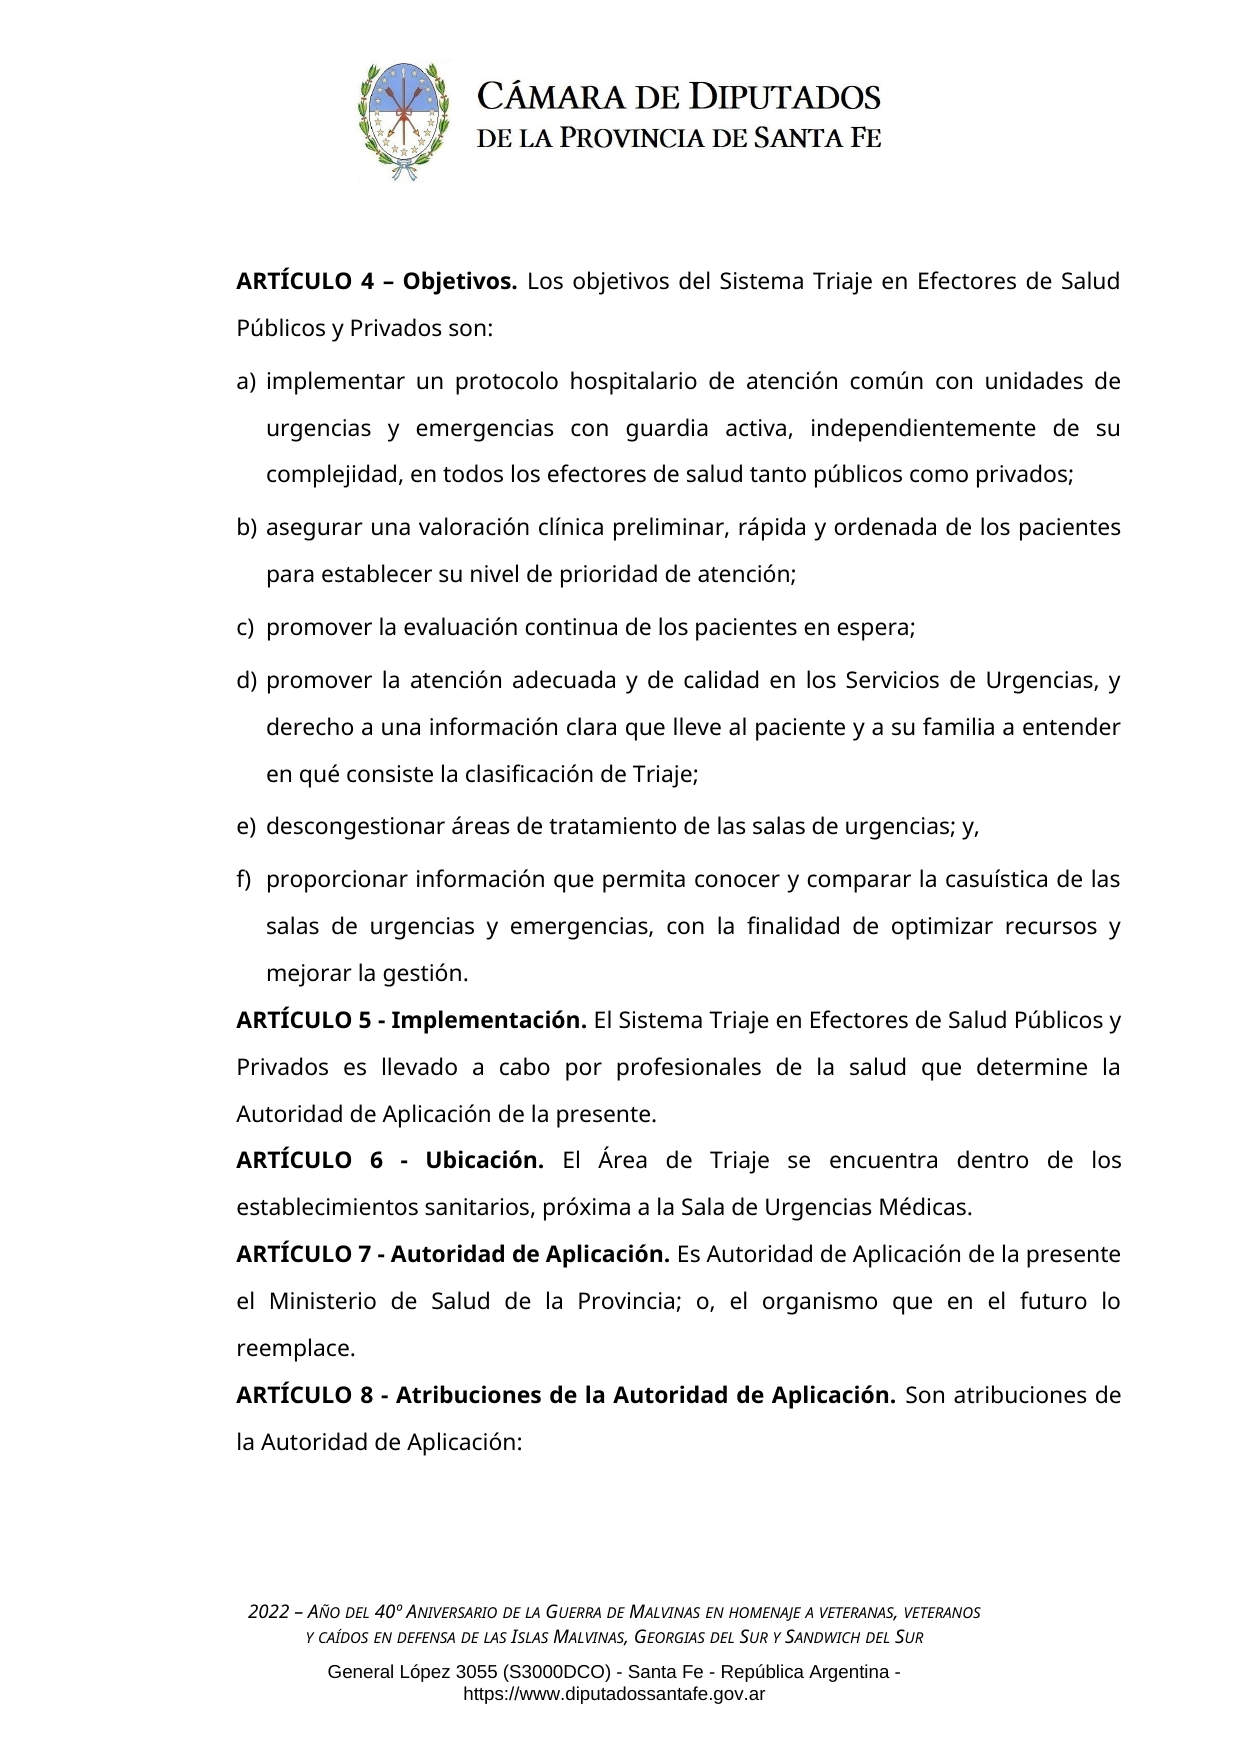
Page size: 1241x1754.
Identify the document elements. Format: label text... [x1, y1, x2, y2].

list asegurar una valoración clínica preliminar, rápida y ordenada de los pacientes para establecer su nivel de prioridad de atención; [236, 511, 1122, 589]
list proporcionar información que permita conocer y comparar la casuística de las salas de urgencias y emergencias, con la finalidad de optimizar recursos y mejorar la gestión. [236, 863, 1122, 988]
text ARTÍCULO 4 – Objetivos. Los objetivos del Sistema Triaje en Efectores de Salud Públicos y Privados son: [236, 265, 1122, 343]
list descongestionar áreas de tratamiento de las salas de urgencias; y, [236, 810, 1122, 842]
text ARTÍCULO 5 - Implementación. El Sistema Triaje en Efectores de Salud Públicos y Privados es llevado a cabo por profesionales de la salud que determine la Autoridad de Aplicación de la presente. [236, 1004, 1122, 1129]
list promover la evaluación continua de los pacientes en espera; [236, 611, 1122, 642]
text ARTÍCULO 7 - Autoridad de Aplicación. Es Autoridad de Aplicación de la presente el Ministerio de Salud de la Provincia; o, el organismo que en el futuro lo reemplace. [236, 1238, 1122, 1363]
list implementar un protocolo hospitalario de atención común con unidades de urgencias y emergencias con guardia activa, independientemente de su complejidad, en todos los efectores de salud tanto públicos como privados; [236, 365, 1122, 490]
text ARTÍCULO 8 - Atribuciones de la Autoridad de Aplicación. Son atribuciones de la Autoridad de Aplicación: [236, 1379, 1122, 1457]
list promover la atención adecuada y de calidad en los Servicios de Urgencias, y derecho a una información clara que lleve al paciente y a su familia a entender en qué consiste la clasificación de Triaje; [236, 664, 1122, 789]
picture [354, 59, 886, 183]
text ARTÍCULO 6 - Ubicación. El Área de Triaje se encuentra dentro de los establecimientos sanitarios, próxima a la Sala de Urgencias Médicas. [236, 1144, 1122, 1222]
